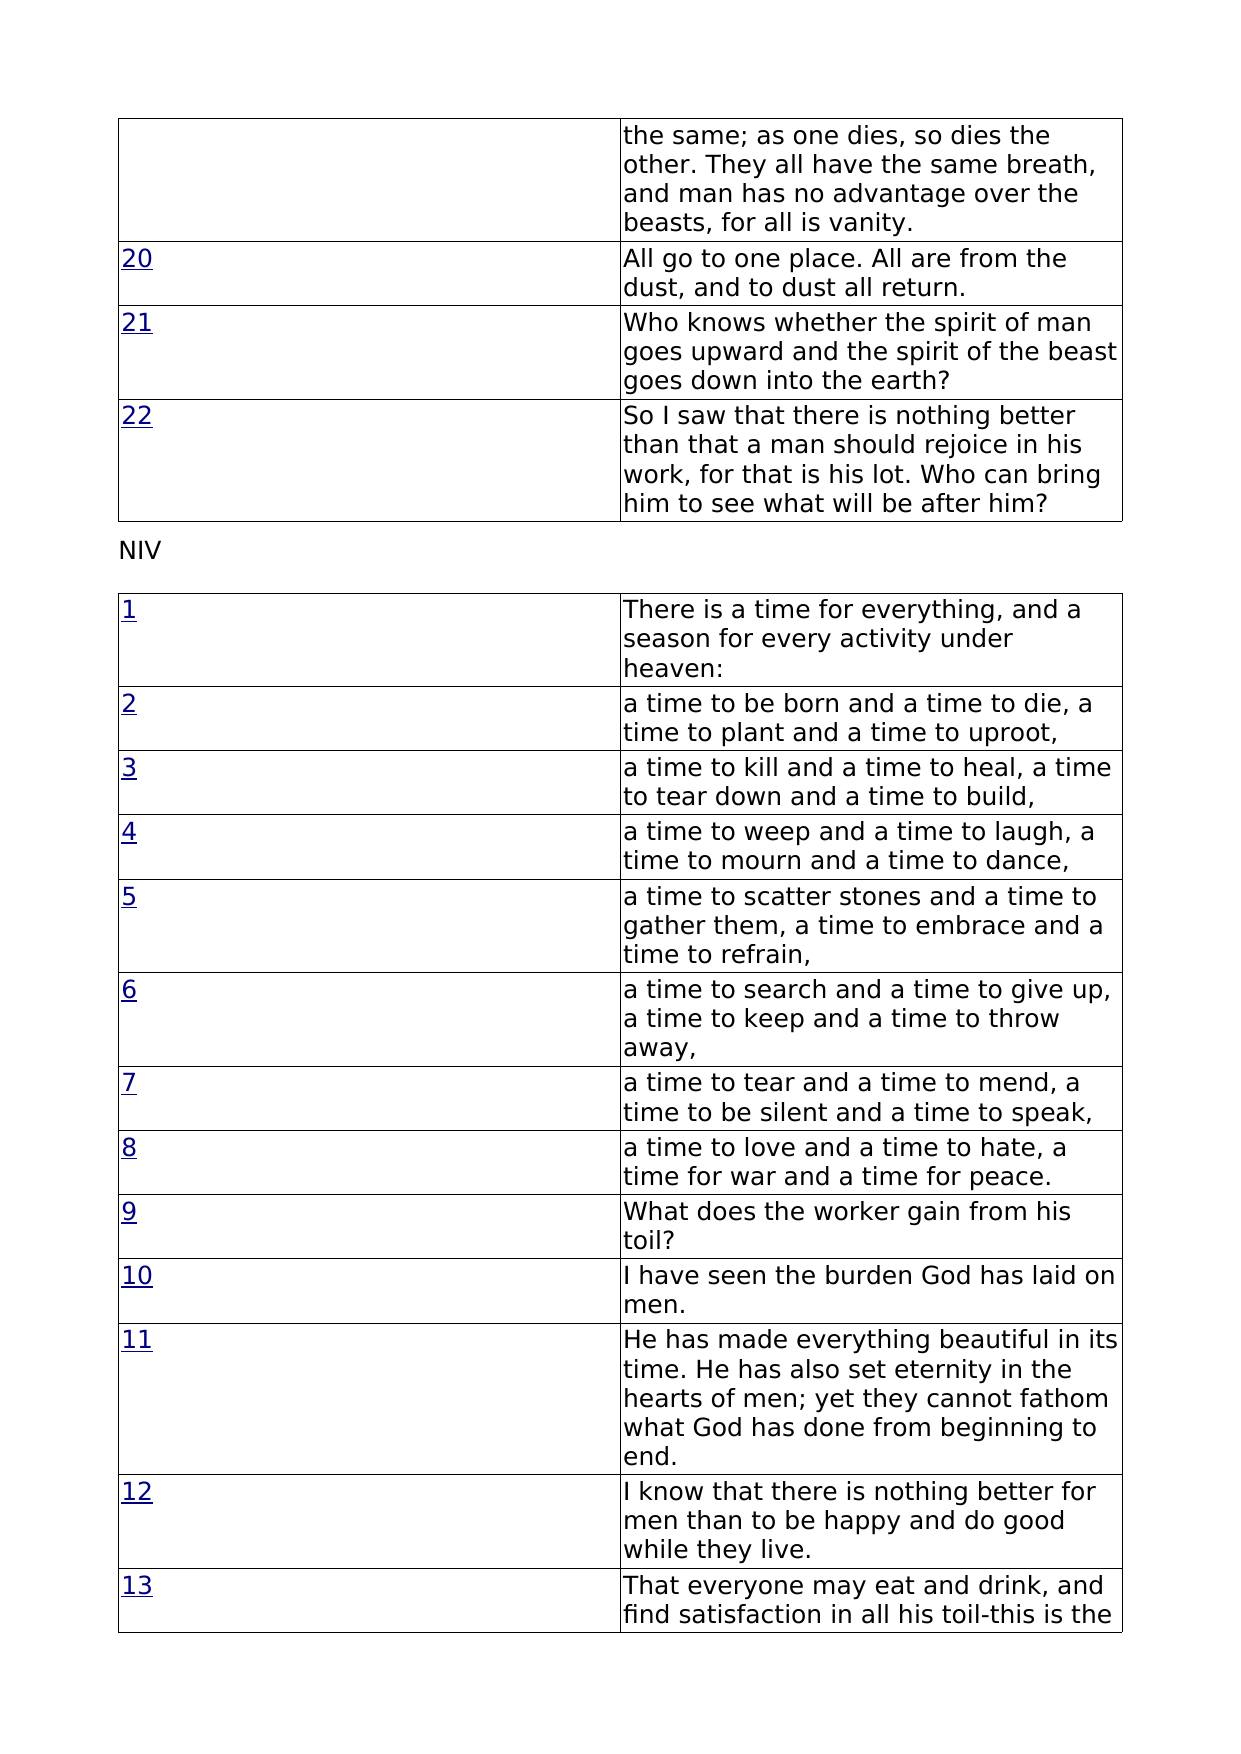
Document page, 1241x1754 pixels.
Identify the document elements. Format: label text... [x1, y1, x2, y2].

table_cell What does the worker gain from his toil? [621, 1195, 1122, 1258]
table_cell 9 [119, 1195, 620, 1258]
table_cell a time to weep and a time to laugh, a time to mourn and a time to dance, [621, 815, 1122, 879]
table_cell a time to tear and a time to mend, a time to be silent and a time to speak, [621, 1067, 1122, 1130]
table_cell 21 [119, 306, 620, 398]
table_cell All go to one place. All are from the dust, and to dust all return. [621, 242, 1122, 305]
table_cell 22 [119, 400, 620, 521]
table_cell a time to be born and a time to die, a time to plant and a time to uproot, [621, 687, 1122, 750]
table_cell 11 [119, 1324, 620, 1474]
table_cell I have seen the burden God has laid on men. [621, 1259, 1122, 1323]
text NIV [118, 536, 1122, 565]
table_cell a time to kill and a time to heal, a time to tear down and a time to build, [621, 751, 1122, 814]
table_cell That everyone may eat and drink, and find satisfaction in all his toil-this is the [621, 1569, 1122, 1632]
table_cell the same; as one dies, so dies the other. They all have the same breath, and man has no advantage over the beasts, for all is vanity. [621, 119, 1122, 241]
table_cell 2 [119, 687, 620, 750]
table_cell 5 [119, 880, 620, 972]
table_cell a time to love and a time to hate, a time for war and a time for peace. [621, 1131, 1122, 1194]
table_cell 3 [119, 751, 620, 814]
table_cell 4 [119, 815, 620, 879]
table_cell a time to search and a time to give up, a time to keep and a time to throw away, [621, 973, 1122, 1066]
table_cell 12 [119, 1475, 620, 1568]
table_cell [119, 119, 620, 241]
table_header 1 [119, 594, 620, 686]
table_cell So I saw that there is nothing better than that a man should rejoice in his work, for that is his lot. Who can bring him to see what will be after him? [621, 400, 1122, 521]
table_cell He has made everything beautiful in its time. He has also set eternity in the hearts of men; yet they cannot fathom what God has done from beginning to end. [621, 1324, 1122, 1474]
table_cell 8 [119, 1131, 620, 1194]
table_cell 7 [119, 1067, 620, 1130]
table_cell 10 [119, 1259, 620, 1323]
table_cell 6 [119, 973, 620, 1066]
table_cell 13 [119, 1569, 620, 1632]
table_cell I know that there is nothing better for men than to be happy and do good while they live. [621, 1475, 1122, 1568]
table_header There is a time for everything, and a season for every activity under heaven: [621, 594, 1122, 686]
table_cell a time to scatter stones and a time to gather them, a time to embrace and a time to refrain, [621, 880, 1122, 972]
table_cell Who knows whether the spirit of man goes upward and the spirit of the beast goes down into the earth? [621, 306, 1122, 398]
table_cell 20 [119, 242, 620, 305]
